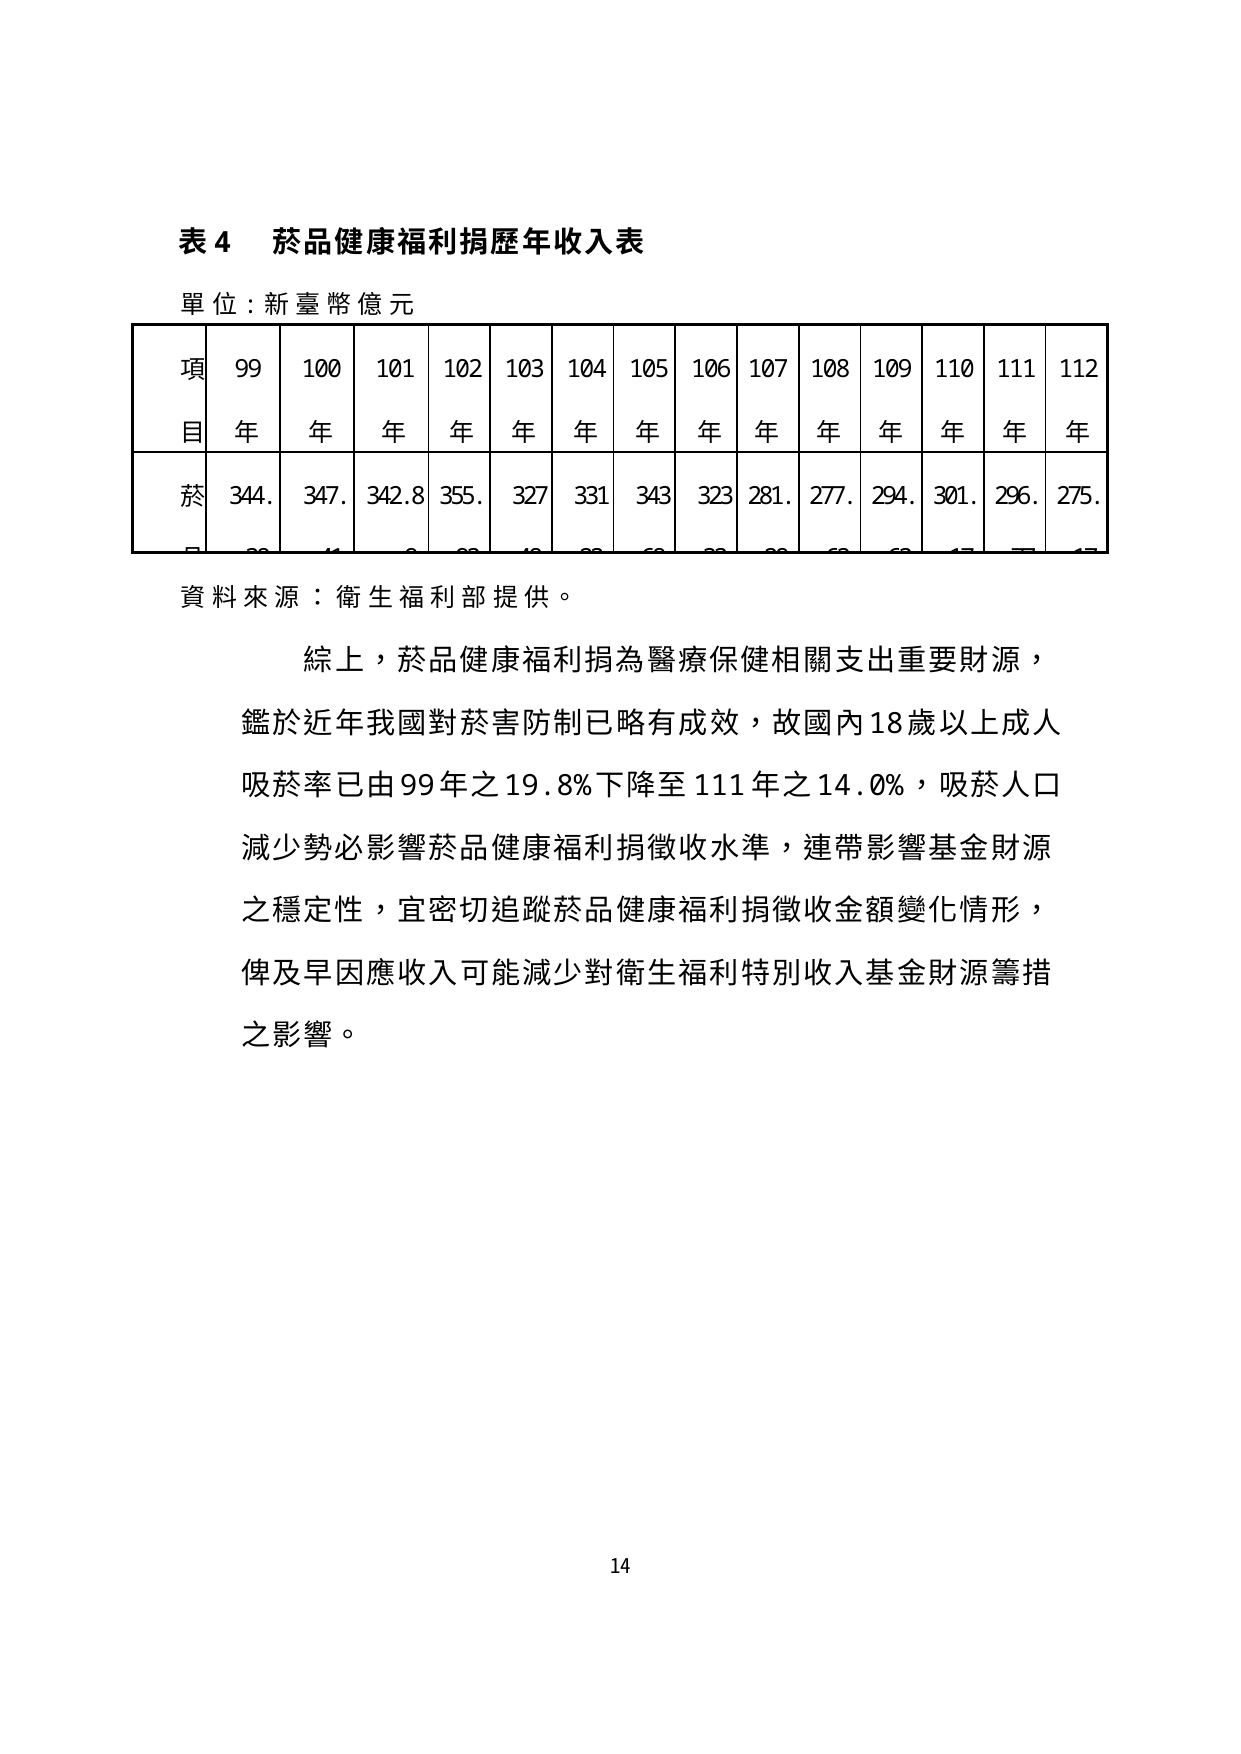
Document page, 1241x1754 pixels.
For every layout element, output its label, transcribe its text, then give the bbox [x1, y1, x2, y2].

table_cell 菸品健康福利捐 [134, 453, 205, 551]
table_header 103年 [491, 326, 551, 451]
table_cell 277.63 [800, 453, 860, 551]
table_header 105年 [614, 326, 674, 451]
table_cell 342.89 [355, 453, 428, 551]
table_cell 355.93 [429, 453, 489, 551]
table_header 112年 [1046, 326, 1106, 451]
table_header 107年 [738, 326, 798, 451]
table_header 109年 [861, 326, 921, 451]
text 資料來源：衛生福利部提供。 [129, 554, 1063, 616]
table_header 100年 [281, 326, 353, 451]
table_header 106年 [676, 326, 736, 451]
table_header 110年 [923, 326, 983, 451]
table_cell 281.28 [738, 453, 798, 551]
table_cell 344.38 [207, 453, 279, 551]
text 綜上，菸品健康福利捐為醫療保健相關支出重要財源，鑑於近年我國對菸害防制已略有成效，故國內18歲以上成人吸菸率已由99年之19.8%下降至111年之14.0%，吸菸人口減少勢必影響菸品健康福利捐徵收水準，連帶影響基金財源之穩定性，宜密切追蹤菸品健康福利捐徵收金額變化情形，俾及早因應收入可能減少對衛生福利特別收入基金財源籌措之影響。 [236, 616, 1063, 1054]
text 表4 菸品健康福利捐歷年收入表 單位:新臺幣億元 [128, 198, 1107, 323]
table_cell 296.77 [985, 453, 1045, 551]
table_cell 323.33 [676, 453, 736, 551]
table_header 101年 [355, 326, 428, 451]
table_header 104年 [553, 326, 613, 451]
table_cell 343.68 [614, 453, 674, 551]
table_cell 275.17 [1046, 453, 1106, 551]
table_header 102年 [429, 326, 489, 451]
table_header 108年 [800, 326, 860, 451]
table_cell 347.41 [281, 453, 353, 551]
table_cell 301.17 [923, 453, 983, 551]
table_header 項目 [134, 326, 205, 451]
table_cell 294.63 [861, 453, 921, 551]
table_cell 327.48 [491, 453, 551, 551]
table_header 111年 [985, 326, 1045, 451]
table_header 99年 [207, 326, 279, 451]
table_cell 331.23 [553, 453, 613, 551]
